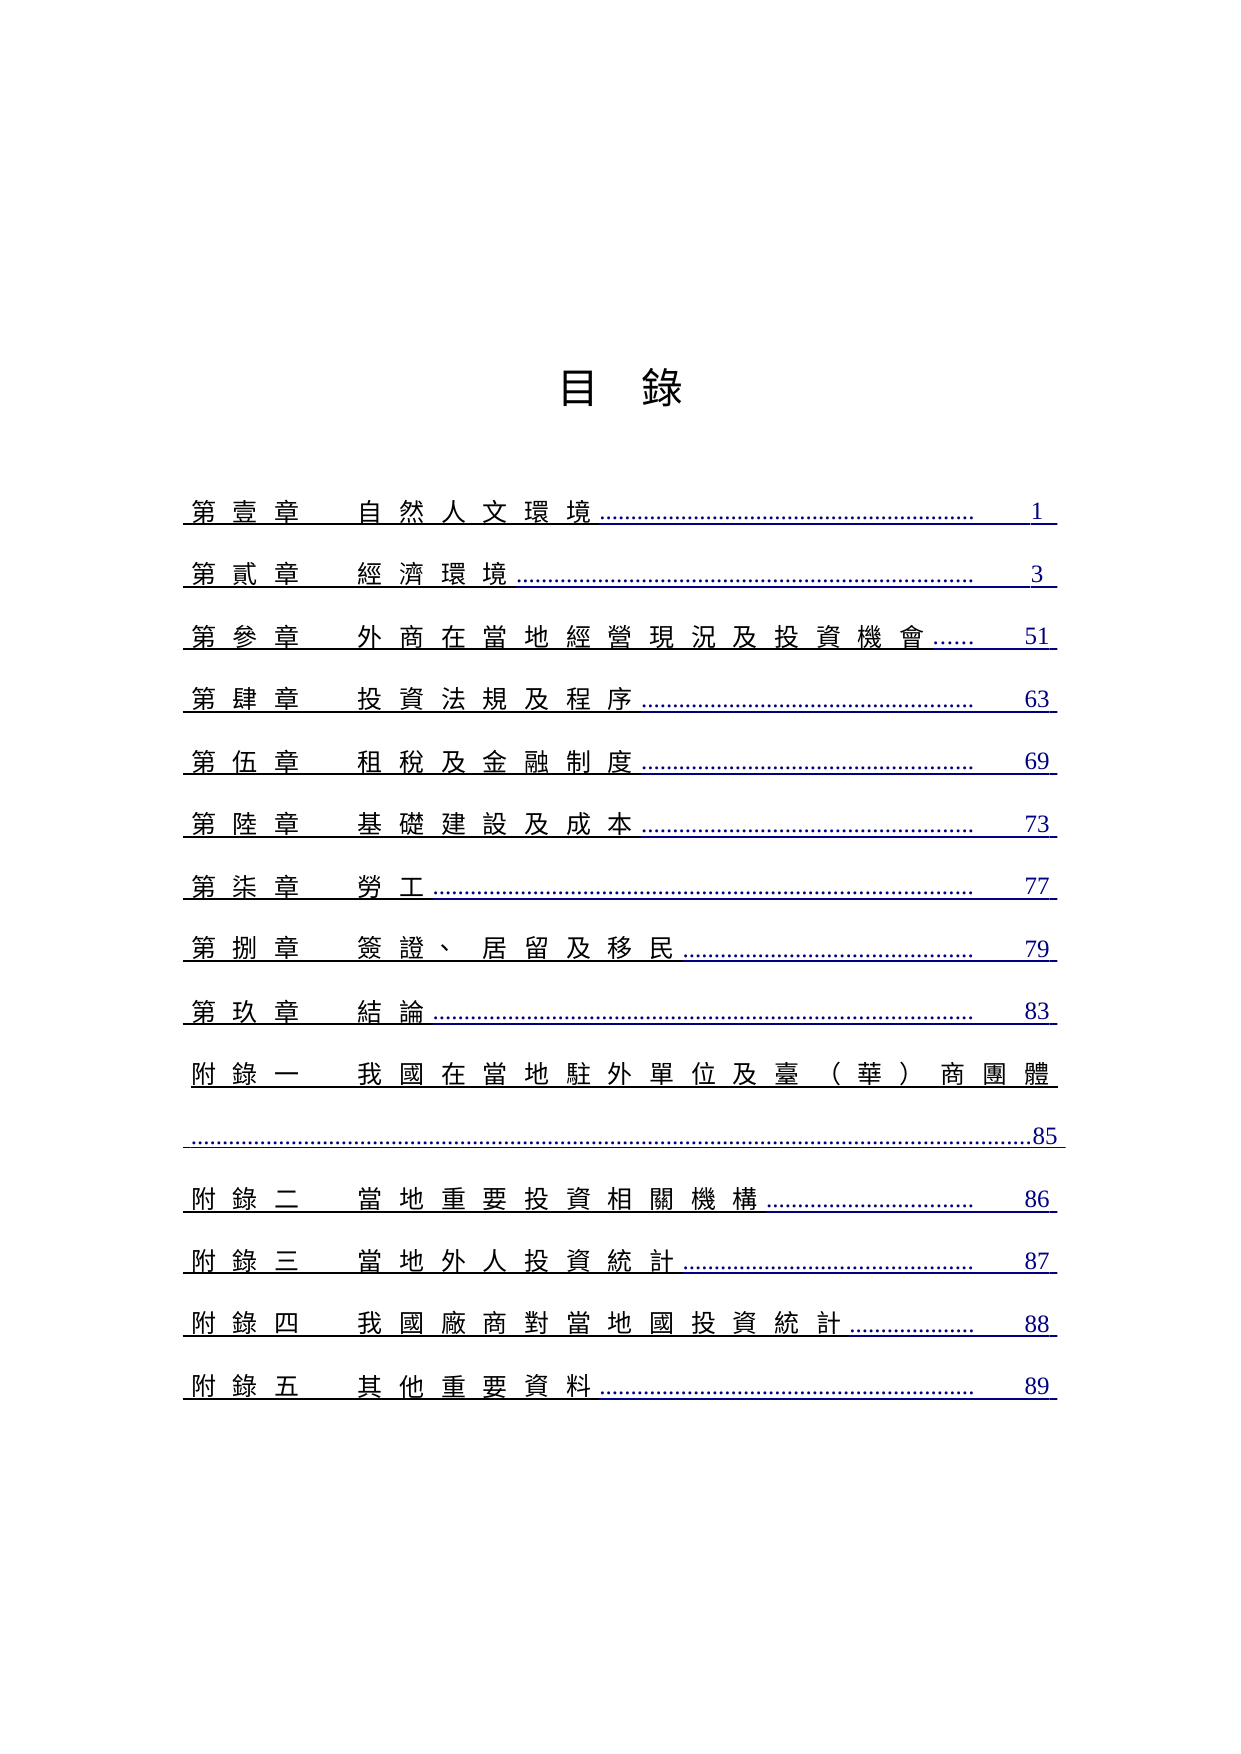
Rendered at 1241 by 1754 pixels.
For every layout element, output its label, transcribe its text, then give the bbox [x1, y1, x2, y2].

text 附錄二 當地重要投資相關機構 86 [183, 1156, 1058, 1211]
text 附錄四 我國廠商對當地國投資統計 88 [183, 1281, 1058, 1335]
text 附錄三 當地外人投資統計 87 [183, 1219, 1058, 1272]
text 第玖章 結論 83 [183, 969, 1058, 1023]
text [183, 1025, 1058, 1031]
text 附錄五 其他重要資料 89 [183, 1344, 1058, 1398]
text [183, 525, 1058, 531]
text [183, 1337, 1058, 1344]
text 第參章 外商在當地經營現況及投資機會 51 [183, 594, 1058, 648]
text 第肆章 投資法規及程序 63 [183, 656, 1058, 711]
text [183, 713, 1058, 719]
text 第柒章 勞工 77 [183, 844, 1058, 898]
text [183, 650, 1058, 656]
text [183, 1148, 1058, 1156]
text 第壹章 自然人文環境 1 [183, 469, 1058, 523]
text [183, 900, 1058, 906]
text [183, 588, 1058, 594]
text [183, 1400, 1058, 1406]
text [183, 775, 1058, 781]
text 第陸章 基礎建設及成本 73 [183, 781, 1058, 836]
text [183, 962, 1058, 969]
text [183, 1213, 1058, 1219]
text 第伍章 租稅及金融制度 69 [183, 719, 1058, 773]
text 附錄一 我國在當地駐外單位及臺（華）商團體 85 [183, 1031, 1058, 1147]
text 第捌章 簽證、居留及移民 79 [183, 906, 1058, 960]
text [183, 1274, 1058, 1281]
text [183, 838, 1058, 844]
text 目 錄 [183, 344, 1058, 406]
text 第貳章 經濟環境 3 [183, 531, 1058, 586]
